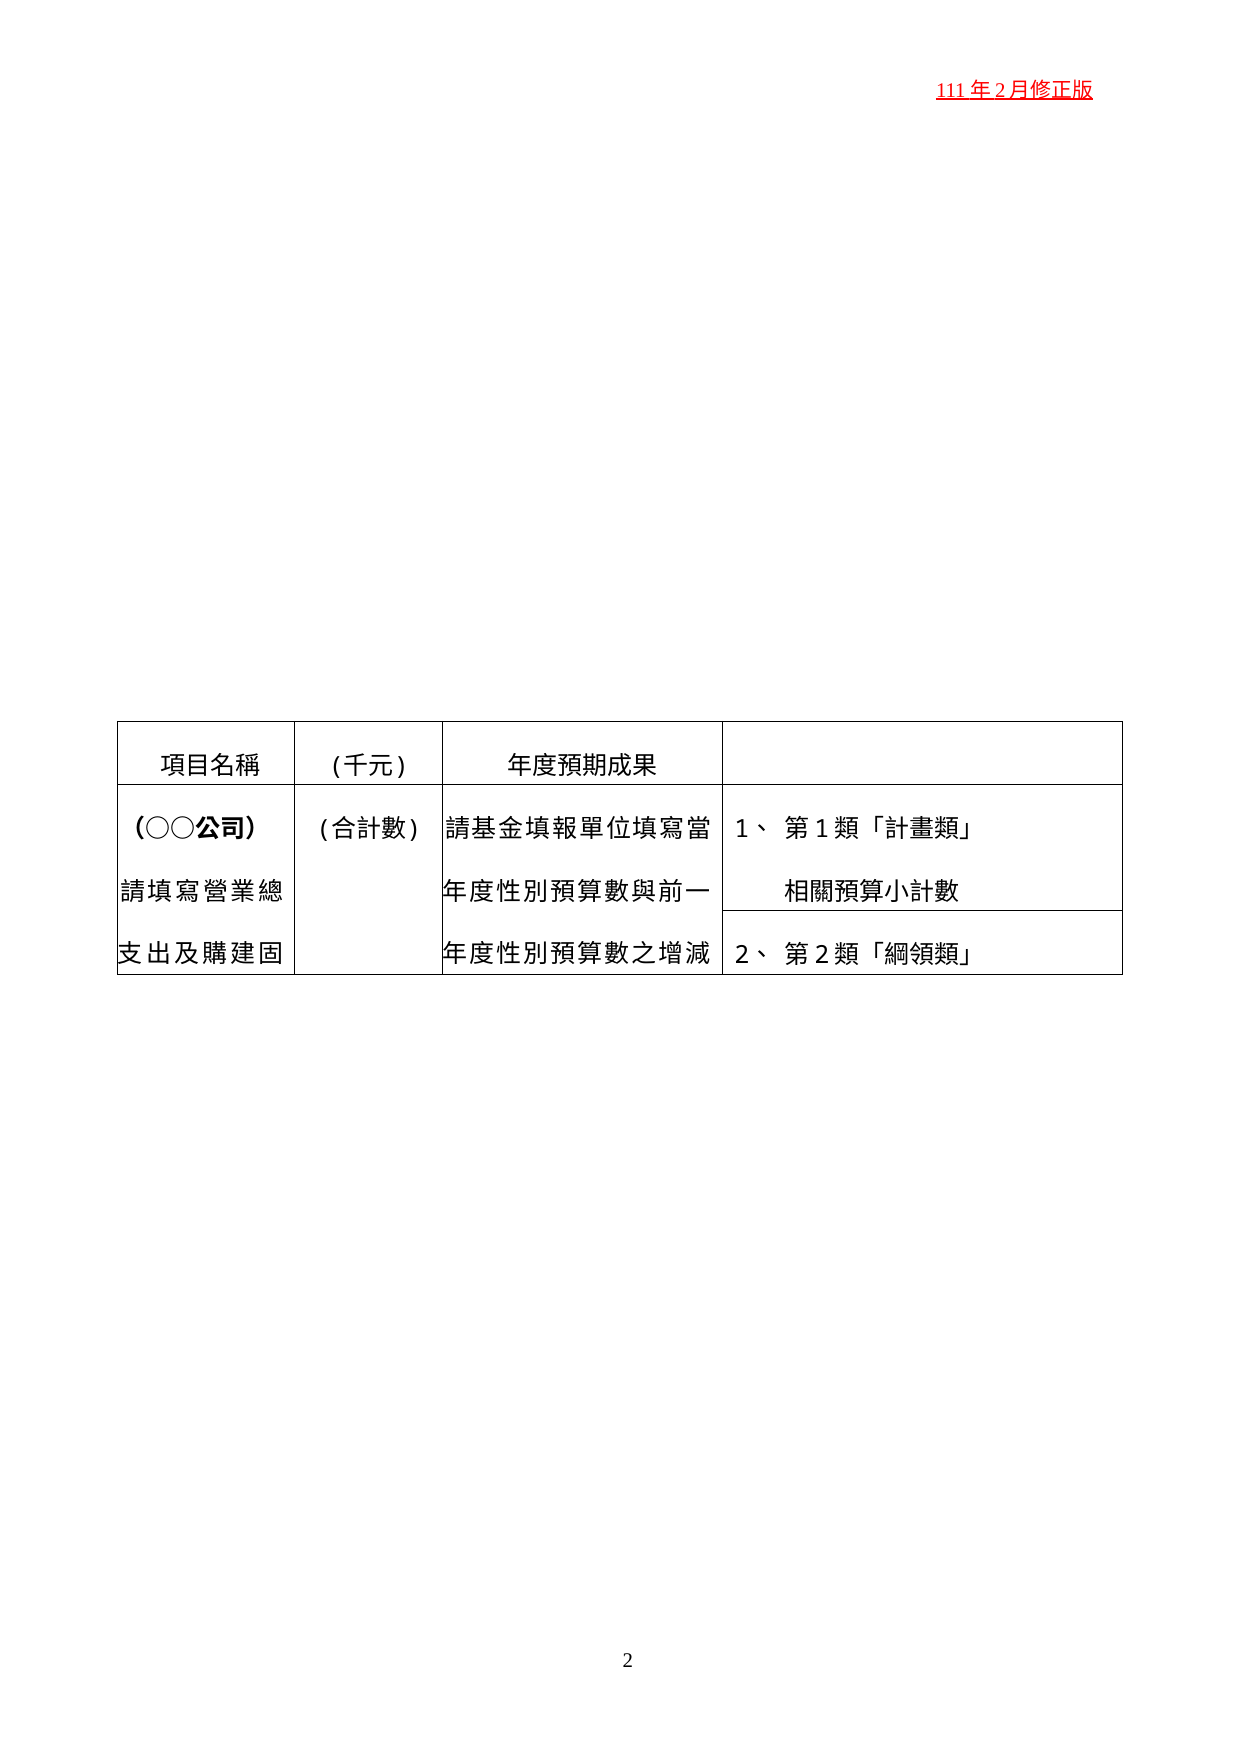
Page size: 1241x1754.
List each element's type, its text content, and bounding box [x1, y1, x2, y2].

table_header (千元) [295, 722, 442, 784]
table_header [723, 722, 1122, 784]
table_header 年度預期成果 [443, 722, 722, 784]
table_cell (合計數) [295, 785, 442, 974]
table_cell 第2類「綱領類」 [723, 911, 1122, 974]
table_cell 請基金填報單位填寫當年度性別預算數與前一年度性別預算數之增減 [443, 785, 722, 974]
table_header 項目名稱 [118, 722, 294, 784]
table_cell （○○公司） 請填寫營業總支出及購建固 [118, 785, 294, 974]
table_cell 第1類「計畫類」 相關預算小計數 [723, 785, 1122, 910]
